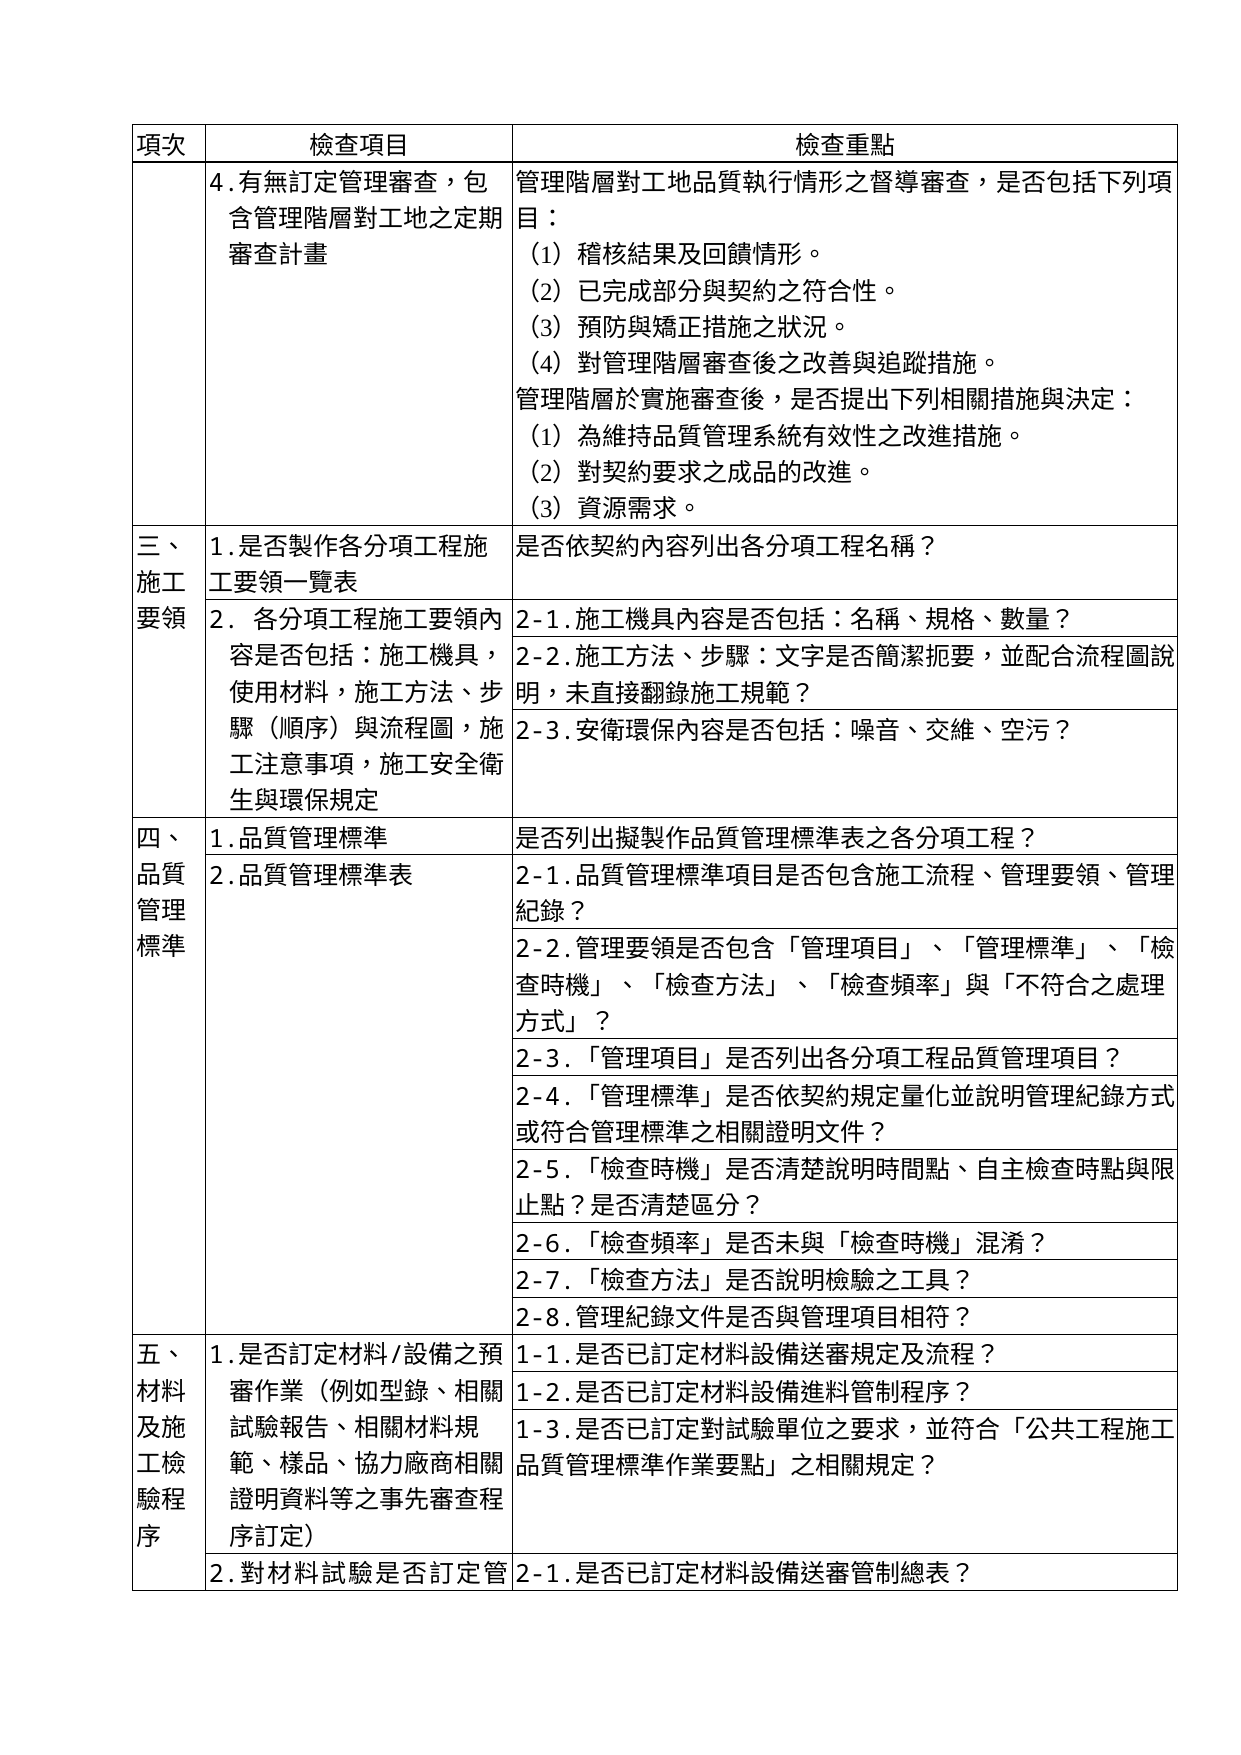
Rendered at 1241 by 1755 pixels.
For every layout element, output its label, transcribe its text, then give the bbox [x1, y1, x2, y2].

table_cell 1.品質管理標準 [206, 818, 512, 854]
table_cell 2-2.管理要領是否包含「管理項目」、「管理標準」、「檢查時機」、「檢查方法」、「檢查頻率」與「不符合之處理方式」？ [513, 929, 1177, 1038]
table_cell 是否依契約內容列出各分項工程名稱？ [513, 526, 1177, 598]
table_cell 2-1.品質管理標準項目是否包含施工流程、管理要領、管理紀錄？ [513, 855, 1177, 928]
table_cell 三、施工要領 [133, 526, 205, 817]
table_cell 2-7.「檢查方法」是否說明檢驗之工具？ [513, 1260, 1177, 1297]
table_cell 1-2.是否已訂定材料設備進料管制程序？ [513, 1372, 1177, 1408]
table_cell 五、材料及施工檢驗程序 [133, 1335, 205, 1590]
table_cell 4.有無訂定管理審查，包含管理階層對工地之定期審查計畫 [206, 163, 512, 525]
table_cell 1.是否訂定材料/設備之預審作業（例如型錄、相關試驗報告、相關材料規範、樣品、協力廠商相關證明資料等之事先審查程序訂定） [206, 1335, 512, 1552]
table_cell 2-6.「檢查頻率」是否未與「檢查時機」混淆？ [513, 1223, 1177, 1259]
table_cell 1.是否製作各分項工程施工要領一覽表 [206, 526, 512, 598]
table_cell 2-3.安衛環保內容是否包括：噪音、交維、空污？ [513, 710, 1177, 817]
table_cell 2-8.管理紀錄文件是否與管理項目相符？ [513, 1298, 1177, 1334]
table_cell 2-4.「管理標準」是否依契約規定量化並說明管理紀錄方式或符合管理標準之相關證明文件？ [513, 1076, 1177, 1148]
table_cell 2-1.施工機具內容是否包括：名稱、規格、數量？ [513, 600, 1177, 636]
table_cell 2-2.施工方法、步驟：文字是否簡潔扼要，並配合流程圖說明，未直接翻錄施工規範？ [513, 637, 1177, 709]
table_header 檢查項目 [206, 125, 512, 161]
table_cell 2.對材料試驗是否訂定管 [206, 1554, 512, 1590]
table_cell 是否列出擬製作品質管理標準表之各分項工程？ [513, 818, 1177, 854]
table_cell 1-3.是否已訂定對試驗單位之要求，並符合「公共工程施工品質管理標準作業要點」之相關規定？ [513, 1410, 1177, 1552]
table_cell 1-1.是否已訂定材料設備送審規定及流程？ [513, 1335, 1177, 1371]
table_header 項次 [133, 125, 205, 161]
table_cell 2. 各分項工程施工要領內容是否包括：施工機具，使用材料，施工方法、步驟（順序）與流程圖，施工注意事項，施工安全衛生與環保規定 [206, 600, 512, 817]
table_header 檢查重點 [513, 125, 1177, 161]
table_cell 管理階層對工地品質執行情形之督導審查，是否包括下列項目： （1）稽核結果及回饋情形。 （2）已完成部分與契約之符合性。 （3）預防與矯正措施之狀況。 （4）對管理階層審查後之改善與追蹤措施。 管理階層於實施審查後，是否提出下列相關措施與決定： （1）為維持品質管理系統有效性之改進措施。 （2）對契約要求之成品的改進。 （3）資源需求。 [513, 163, 1177, 525]
table_cell 2-3.「管理項目」是否列出各分項工程品質管理項目？ [513, 1039, 1177, 1075]
table_cell [133, 163, 205, 525]
table_cell 2.品質管理標準表 [206, 855, 512, 1334]
table_cell 四、品質管理標準 [133, 818, 205, 1334]
table_cell 2-1.是否已訂定材料設備送審管制總表？ [513, 1554, 1177, 1590]
table_cell 2-5.「檢查時機」是否清楚說明時間點、自主檢查時點與限止點？是否清楚區分？ [513, 1150, 1177, 1222]
